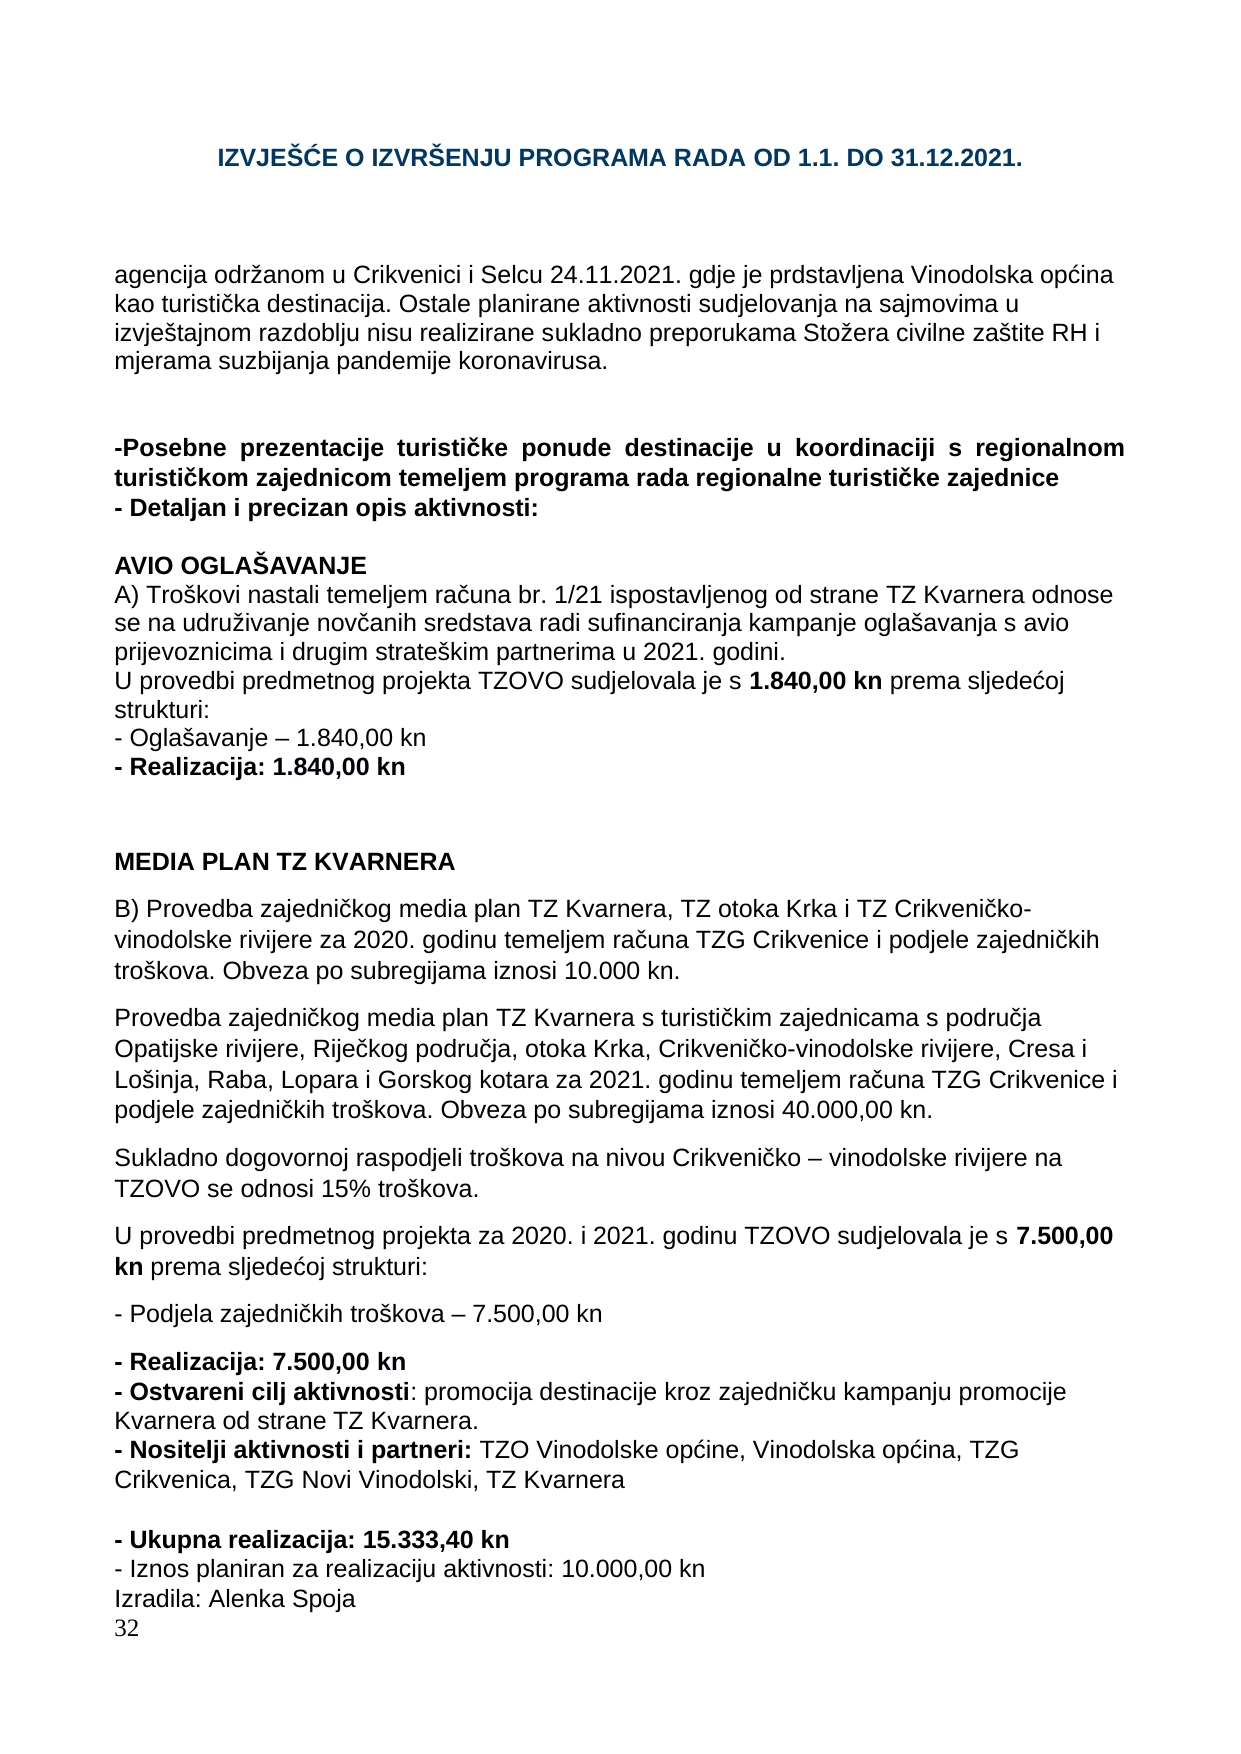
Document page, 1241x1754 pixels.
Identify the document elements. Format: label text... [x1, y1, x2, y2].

subtitle U provedbi predmetnog projekta TZOVO sudjelovala je s 1.840,00 kn prema sljedećoj strukturi: [114, 666, 1126, 723]
text U provedbi predmetnog projekta za 2020. i 2021. godinu TZOVO sudjelovala je s 7.500,00 kn prema sljedećoj strukturi: [114, 1221, 1126, 1280]
text Sukladno dogovornoj raspodjeli troškova na nivou Crikveničko – vinodolske rivijere na TZOVO se odnosi 15% troškova. [114, 1143, 1126, 1202]
text -Posebne prezentacije turističke ponude destinacije u koordinaciji s regionalnom turističkom zajednicom temeljem programa rada regionalne turističke zajednice [114, 433, 1126, 492]
text - Ukupna realizacija: 15.333,40 kn [114, 1525, 1126, 1554]
text agencija održanom u Crikvenici i Selcu 24.11.2021. gdje je prdstavljena Vinodolska općina kao turistička destinacija. Ostale planirane aktivnosti sudjelovanja na sajmovima u izvještajnom razdoblju nisu realizirane sukladno preporukama Stožera civilne zaštite RH i mjerama suzbijanja pandemije koronavirusa. [114, 260, 1126, 375]
text MEDIA PLAN TZ KVARNERA [114, 847, 1126, 876]
text B) Provedba zajedničkog media plan TZ Kvarnera, TZ otoka Krka i TZ Crikveničko-vinodolske rivijere za 2020. godinu temeljem računa TZG Crikvenice i podjele zajedničkih troškova. Obveza po subregijama iznosi 10.000 kn. [114, 894, 1126, 984]
text Provedba zajedničkog media plan TZ Kvarnera s turističkim zajednicama s područja Opatijske rivijere, Riječkog područja, otoka Krka, Crikveničko-vinodolske rivijere, Cresa i Lošinja, Raba, Lopara i Gorskog kotara za 2021. godinu temeljem računa TZG Crikvenice i podjele zajedničkih troškova. Obveza po subregijama iznosi 40.000,00 kn. [114, 1003, 1126, 1124]
text - Podjela zajedničkih troškova – 7.500,00 kn [114, 1299, 1126, 1328]
subtitle A) Troškovi nastali temeljem računa br. 1/21 ispostavljenog od strane TZ Kvarnera odnose se na udruživanje novčanih sredstava radi sufinanciranja kampanje oglašavanja s avio prijevoznicima i drugim strateškim partnerima u 2021. godini. [114, 580, 1126, 666]
text - Realizacija: 1.840,00 kn [114, 752, 1126, 781]
text - Iznos planiran za realizaciju aktivnosti: 10.000,00 kn [114, 1554, 1126, 1582]
text - Detaljan i precizan opis aktivnosti: [114, 493, 1126, 522]
text - Nositelji aktivnosti i partneri: TZO Vinodolske općine, Vinodolska općina, TZG Crikvenica, TZG Novi Vinodolski, TZ Kvarnera [114, 1435, 1126, 1494]
text - Realizacija: 7.500,00 kn [114, 1346, 1126, 1375]
subtitle - Ostvareni cilj aktivnosti: promocija destinacije kroz zajedničku kampanju promocije Kvarnera od strane TZ Kvarnera. [114, 1377, 1126, 1435]
subtitle - Oglašavanje – 1.840,00 kn [114, 723, 1126, 752]
text AVIO OGLAŠAVANJE [114, 551, 1126, 580]
